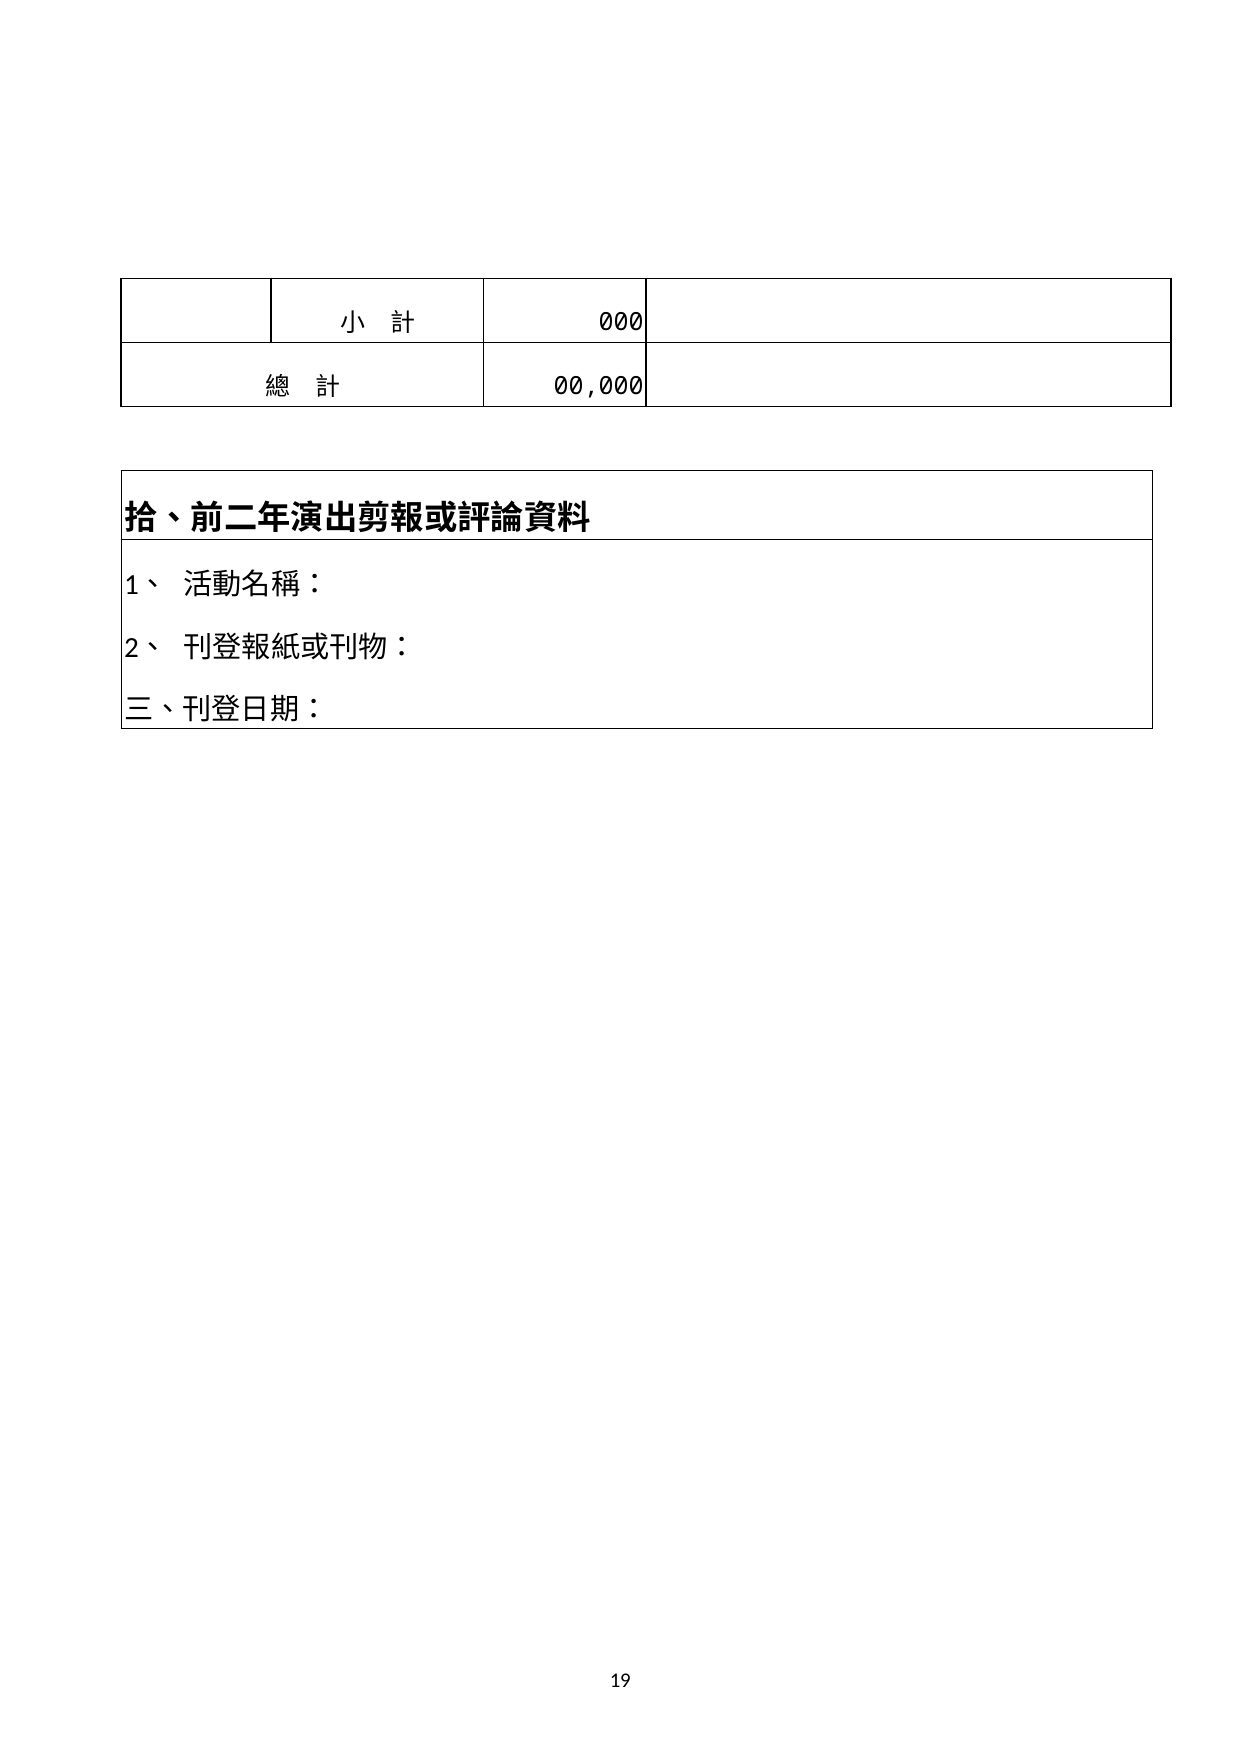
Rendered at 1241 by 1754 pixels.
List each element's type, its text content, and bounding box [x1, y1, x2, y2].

table_cell 000 [484, 279, 645, 342]
table_cell 總 計 [122, 343, 483, 406]
table_header 拾、前二年演出剪報或評論資料 [122, 471, 1152, 539]
table_cell [647, 279, 1170, 342]
table_cell [647, 343, 1170, 406]
table_cell 小 計 [272, 279, 483, 342]
table_cell 00,000 [484, 343, 645, 406]
table_cell [122, 279, 270, 342]
table_cell 活動名稱： 刊登報紙或刊物： 三、刊登日期： [122, 540, 1152, 728]
